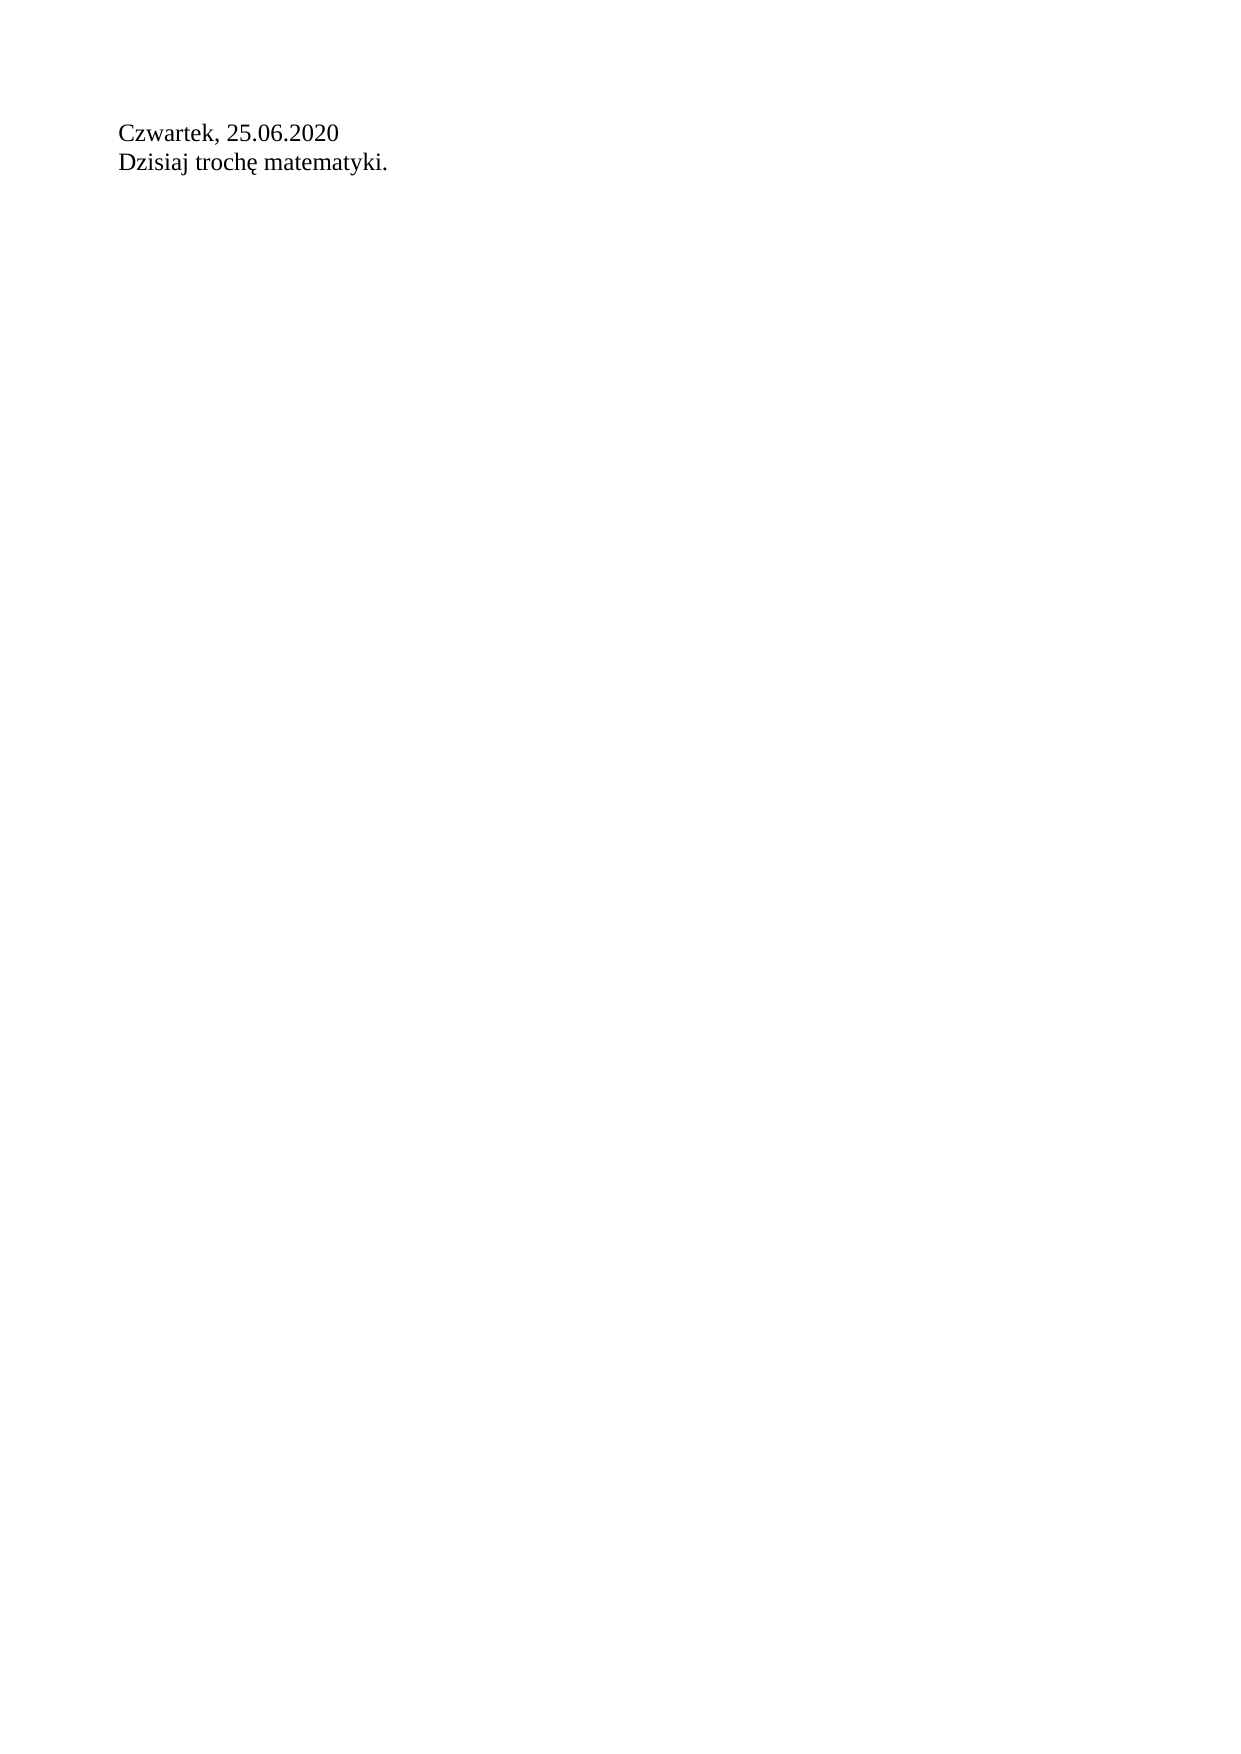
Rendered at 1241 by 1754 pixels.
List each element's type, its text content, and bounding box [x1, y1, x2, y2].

text Czwartek, 25.06.2020 [118, 118, 1122, 147]
text Dzisiaj trochę matematyki. [118, 147, 1122, 176]
